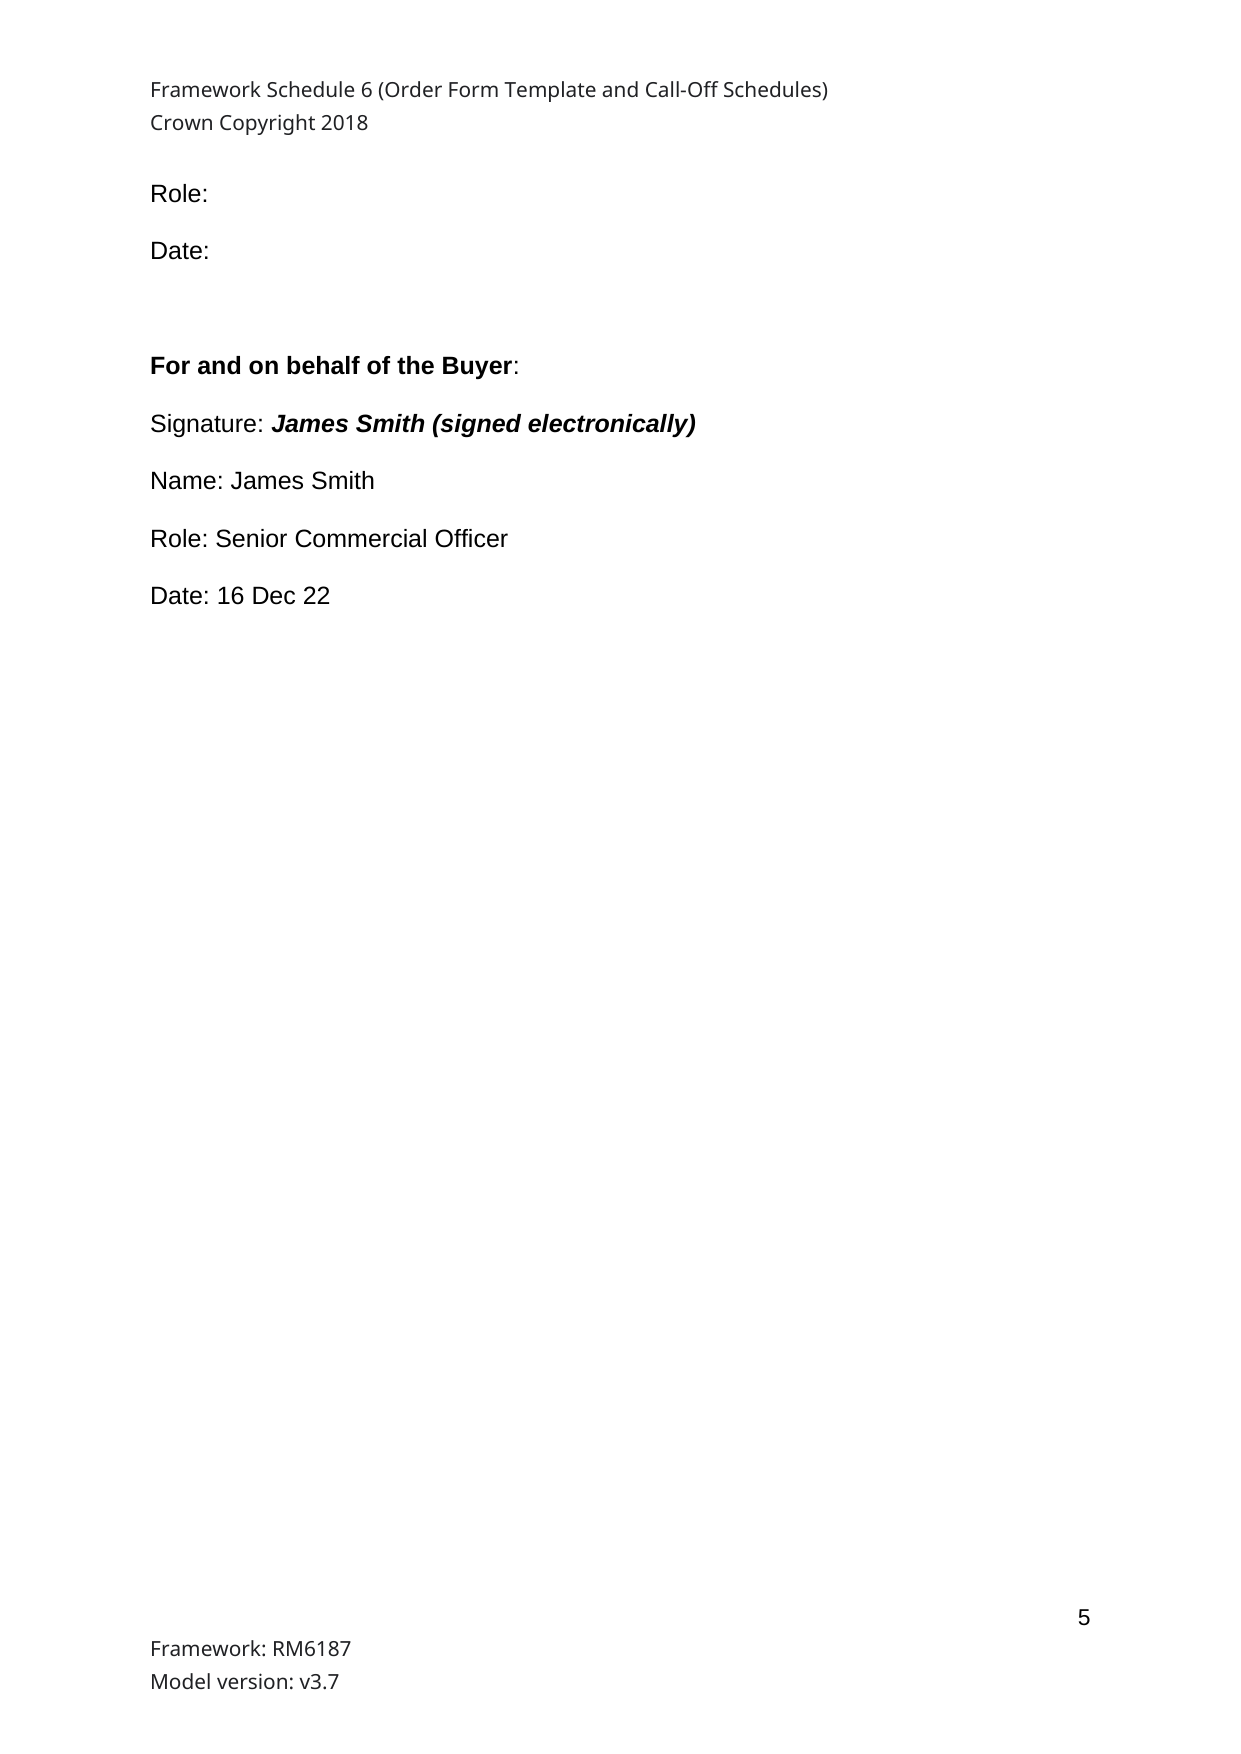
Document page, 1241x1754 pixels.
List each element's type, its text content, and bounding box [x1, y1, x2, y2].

text Role: [150, 179, 1090, 207]
text Role: Senior Commercial Officer [150, 524, 1090, 552]
text Name: James Smith [150, 466, 1090, 495]
text Date: 16 Dec 22 [150, 581, 1090, 610]
text Signature: James Smith (signed electronically) [150, 409, 1090, 437]
text Date: [150, 236, 1090, 265]
text For and on behalf of the Buyer: [150, 351, 1090, 380]
